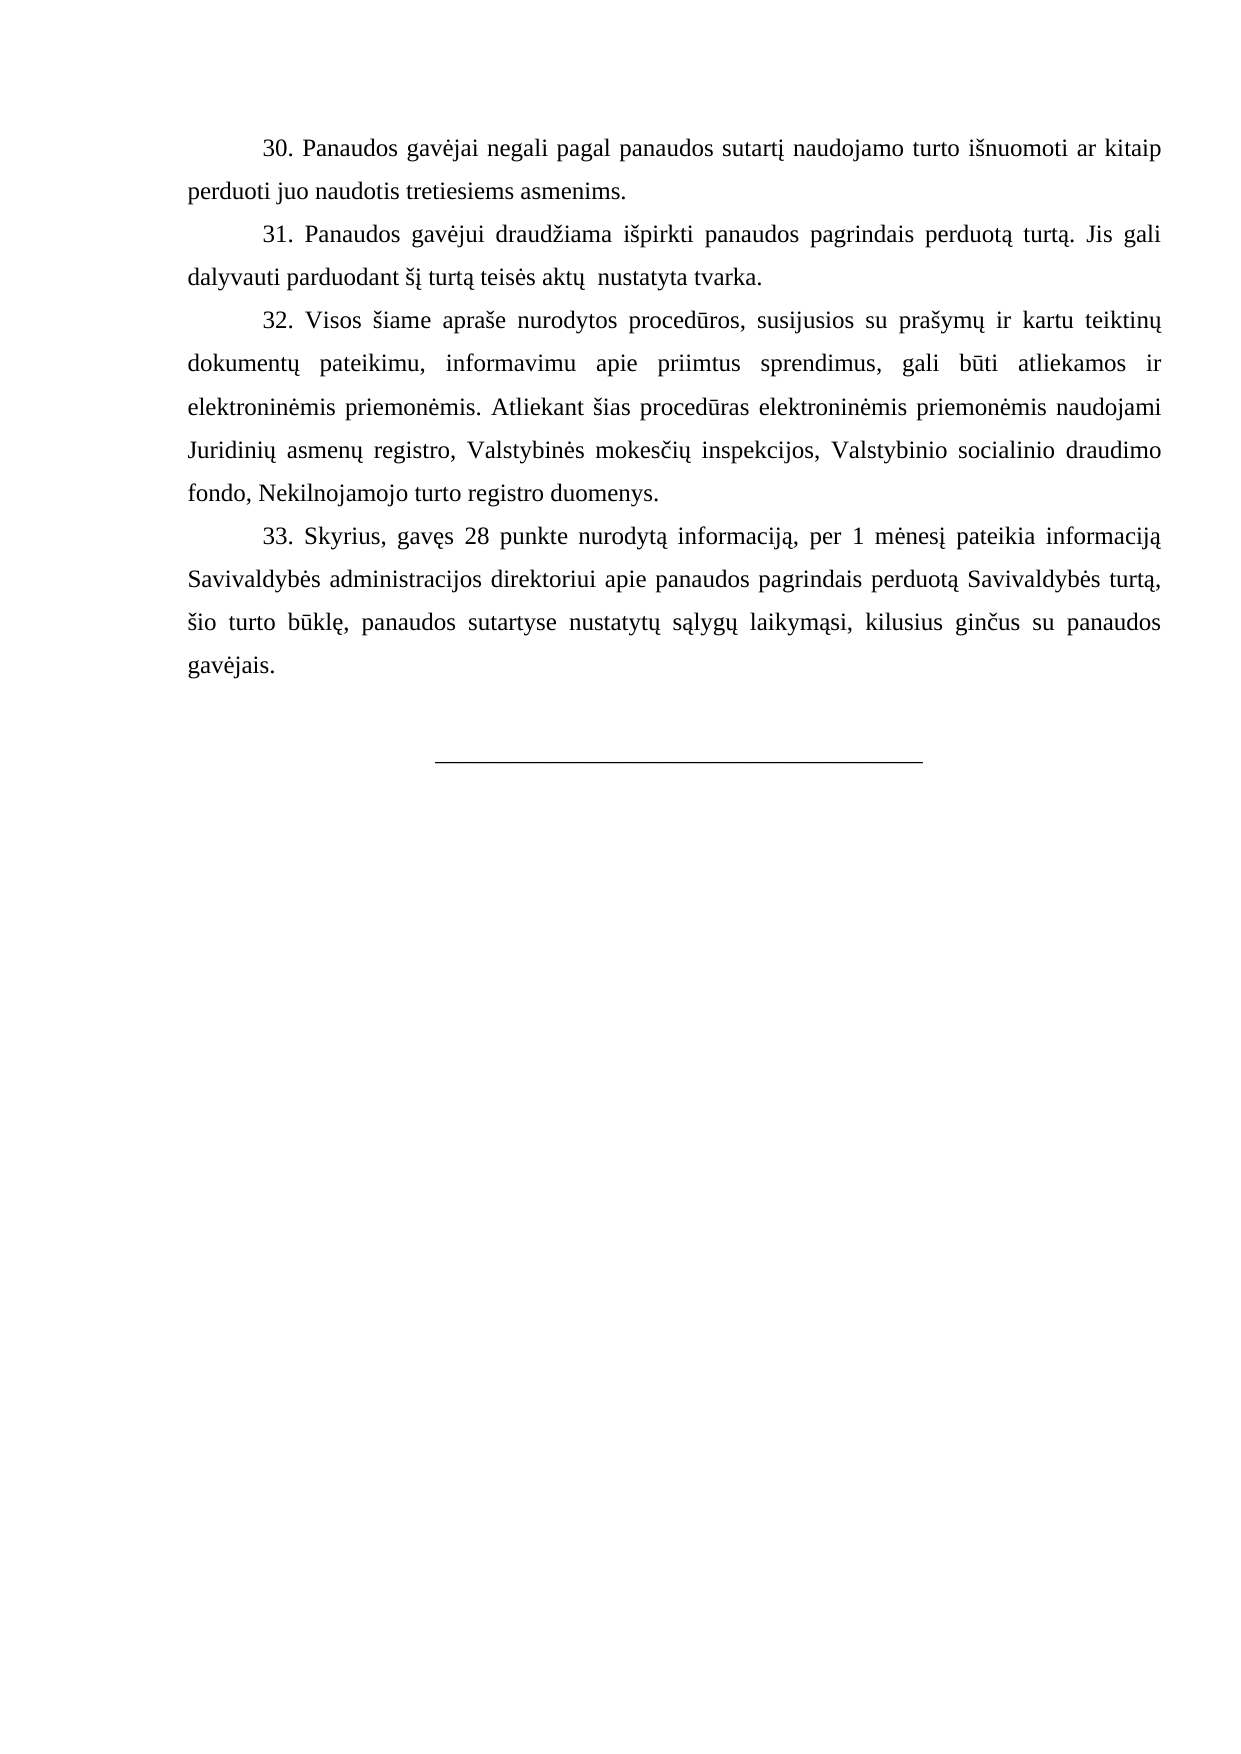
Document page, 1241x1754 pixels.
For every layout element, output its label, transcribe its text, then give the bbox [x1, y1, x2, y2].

text 32. Visos šiame apraše nurodytos procedūros, susijusios su prašymų ir kartu teiktinų dokumentų pateikimu, informavimu apie priimtus sprendimus, gali būti atliekamos ir elektroninėmis priemonėmis. Atliekant šias procedūras elektroninėmis priemonėmis naudojami Juridinių asmenų registro, Valstybinės mokesčių inspekcijos, Valstybinio socialinio draudimo fondo, Nekilnojamojo turto registro duomenys. [187, 305, 1162, 507]
text 30. Panaudos gavėjai negali pagal panaudos sutartį naudojamo turto išnuomoti ar kitaip perduoti juo naudotis tretiesiems asmenims. [187, 133, 1162, 205]
text 31. Panaudos gavėjui draudžiama išpirkti panaudos pagrindais perduotą turtą. Jis gali dalyvauti parduodant šį turtą teisės aktų nustatyta tvarka. [187, 219, 1162, 291]
text 33. Skyrius, gavęs 28 punkte nurodytą informaciją, per 1 mėnesį pateikia informaciją Savivaldybės administracijos direktoriui apie panaudos pagrindais perduotą Savivaldybės turtą, šio turto būklę, panaudos sutartyse nustatytų sąlygų laikymąsi, kilusius ginčus su panaudos gavėjais. [187, 521, 1162, 679]
text _______________________________________ [187, 737, 1171, 765]
